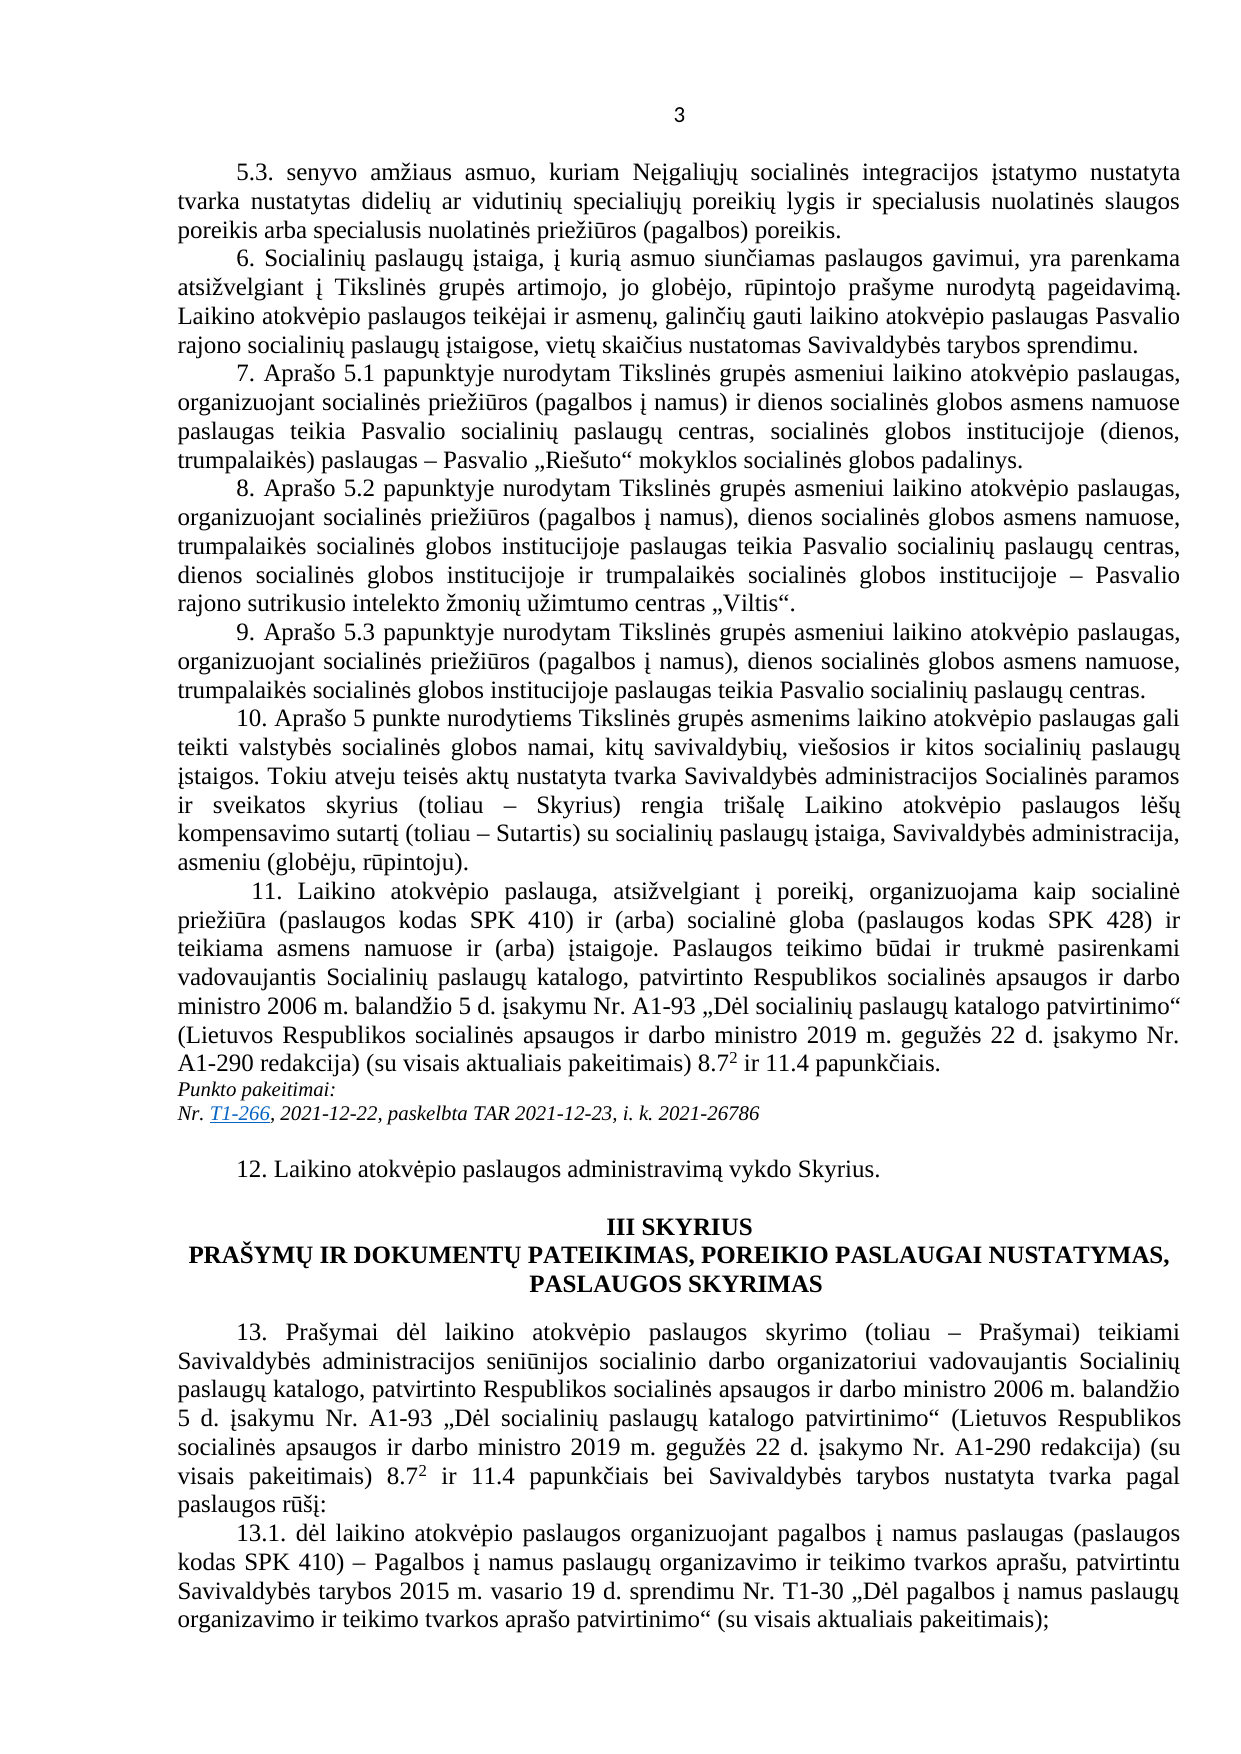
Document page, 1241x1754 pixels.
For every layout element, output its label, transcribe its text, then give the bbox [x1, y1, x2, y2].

text 9. Aprašo 5.3 papunktyje nurodytam Tikslinės grupės asmeniui laikino atokvėpio paslaugas, organizuojant socialinės priežiūros (pagalbos į namus), dienos socialinės globos asmens namuose, trumpalaikės socialinės globos institucijoje paslaugas teikia Pasvalio socialinių paslaugų centras. [177, 617, 1181, 703]
text III SKYRIUS [177, 1212, 1181, 1240]
text 13.1. dėl laikino atokvėpio paslaugos organizuojant pagalbos į namus paslaugas (paslaugos kodas SPK 410) – Pagalbos į namus paslaugų organizavimo ir teikimo tvarkos aprašu, patvirtintu Savivaldybės tarybos 2015 m. vasario 19 d. sprendimu Nr. T1-30 „Dėl pagalbos į namus paslaugų organizavimo ir teikimo tvarkos aprašo patvirtinimo“ (su visais aktualiais pakeitimais); [177, 1518, 1181, 1633]
text 6. Socialinių paslaugų įstaiga, į kurią asmuo siunčiamas paslaugos gavimui, yra parenkama atsižvelgiant į Tikslinės grupės artimojo, jo globėjo, rūpintojo prašyme nurodytą pageidavimą. Laikino atokvėpio paslaugos teikėjai ir asmenų, galinčių gauti laikino atokvėpio paslaugas Pasvalio rajono socialinių paslaugų įstaigose, vietų skaičius nustatomas Savivaldybės tarybos sprendimu. [177, 243, 1181, 358]
text 13. Prašymai dėl laikino atokvėpio paslaugos skyrimo (toliau – Prašymai) teikiami Savivaldybės administracijos seniūnijos socialinio darbo organizatoriui vadovaujantis Socialinių paslaugų katalogo, patvirtinto Respublikos socialinės apsaugos ir darbo ministro 2006 m. balandžio 5 d. įsakymu Nr. A1-93 „Dėl socialinių paslaugų katalogo patvirtinimo“ (Lietuvos Respublikos socialinės apsaugos ir darbo ministro 2019 m. gegužės 22 d. įsakymo Nr. A1-290 redakcija) (su visais pakeitimais) 8.72 ir 11.4 papunkčiais bei Savivaldybės tarybos nustatyta tvarka pagal paslaugos rūšį: [177, 1317, 1181, 1518]
text PRAŠYMŲ IR DOKUMENTŲ PATEIKIMAS, POREIKIO PASLAUGAI NUSTATYMAS, PASLAUGOS SKYRIMAS [177, 1240, 1181, 1298]
text Nr. T1-266, 2021-12-22, paskelbta TAR 2021-12-23, i. k. 2021-26786 [177, 1101, 1181, 1125]
text 12. Laikino atokvėpio paslaugos administravimą vykdo Skyrius. [177, 1154, 1181, 1183]
text 10. Aprašo 5 punkte nurodytiems Tikslinės grupės asmenims laikino atokvėpio paslaugas gali teikti valstybės socialinės globos namai, kitų savivaldybių, viešosios ir kitos socialinių paslaugų įstaigos. Tokiu atveju teisės aktų nustatyta tvarka Savivaldybės administracijos Socialinės paramos ir sveikatos skyrius (toliau – Skyrius) rengia trišalę Laikino atokvėpio paslaugos lėšų kompensavimo sutartį (toliau – Sutartis) su socialinių paslaugų įstaiga, Savivaldybės administracija, asmeniu (globėju, rūpintoju). [177, 703, 1181, 876]
text 7. Aprašo 5.1 papunktyje nurodytam Tikslinės grupės asmeniui laikino atokvėpio paslaugas, organizuojant socialinės priežiūros (pagalbos į namus) ir dienos socialinės globos asmens namuose paslaugas teikia Pasvalio socialinių paslaugų centras, socialinės globos institucijoje (dienos, trumpalaikės) paslaugas – Pasvalio „Riešuto“ mokyklos socialinės globos padalinys. [177, 358, 1181, 473]
text 5.3. senyvo amžiaus asmuo, kuriam Neįgaliųjų socialinės integracijos įstatymo nustatyta tvarka nustatytas didelių ar vidutinių specialiųjų poreikių lygis ir specialusis nuolatinės slaugos poreikis arba specialusis nuolatinės priežiūros (pagalbos) poreikis. [177, 157, 1181, 243]
text Punkto pakeitimai: [177, 1077, 1181, 1101]
text 11. Laikino atokvėpio paslauga, atsižvelgiant į poreikį, organizuojama kaip socialinė priežiūra (paslaugos kodas SPK 410) ir (arba) socialinė globa (paslaugos kodas SPK 428) ir teikiama asmens namuose ir (arba) įstaigoje. Paslaugos teikimo būdai ir trukmė pasirenkami vadovaujantis Socialinių paslaugų katalogo, patvirtinto Respublikos socialinės apsaugos ir darbo ministro 2006 m. balandžio 5 d. įsakymu Nr. A1-93 „Dėl socialinių paslaugų katalogo patvirtinimo“ (Lietuvos Respublikos socialinės apsaugos ir darbo ministro 2019 m. gegužės 22 d. įsakymo Nr. A1-290 redakcija) (su visais aktualiais pakeitimais) 8.72 ir 11.4 papunkčiais. [177, 876, 1181, 1077]
text 8. Aprašo 5.2 papunktyje nurodytam Tikslinės grupės asmeniui laikino atokvėpio paslaugas, organizuojant socialinės priežiūros (pagalbos į namus), dienos socialinės globos asmens namuose, trumpalaikės socialinės globos institucijoje paslaugas teikia Pasvalio socialinių paslaugų centras, dienos socialinės globos institucijoje ir trumpalaikės socialinės globos institucijoje – Pasvalio rajono sutrikusio intelekto žmonių užimtumo centras „Viltis“. [177, 473, 1181, 617]
